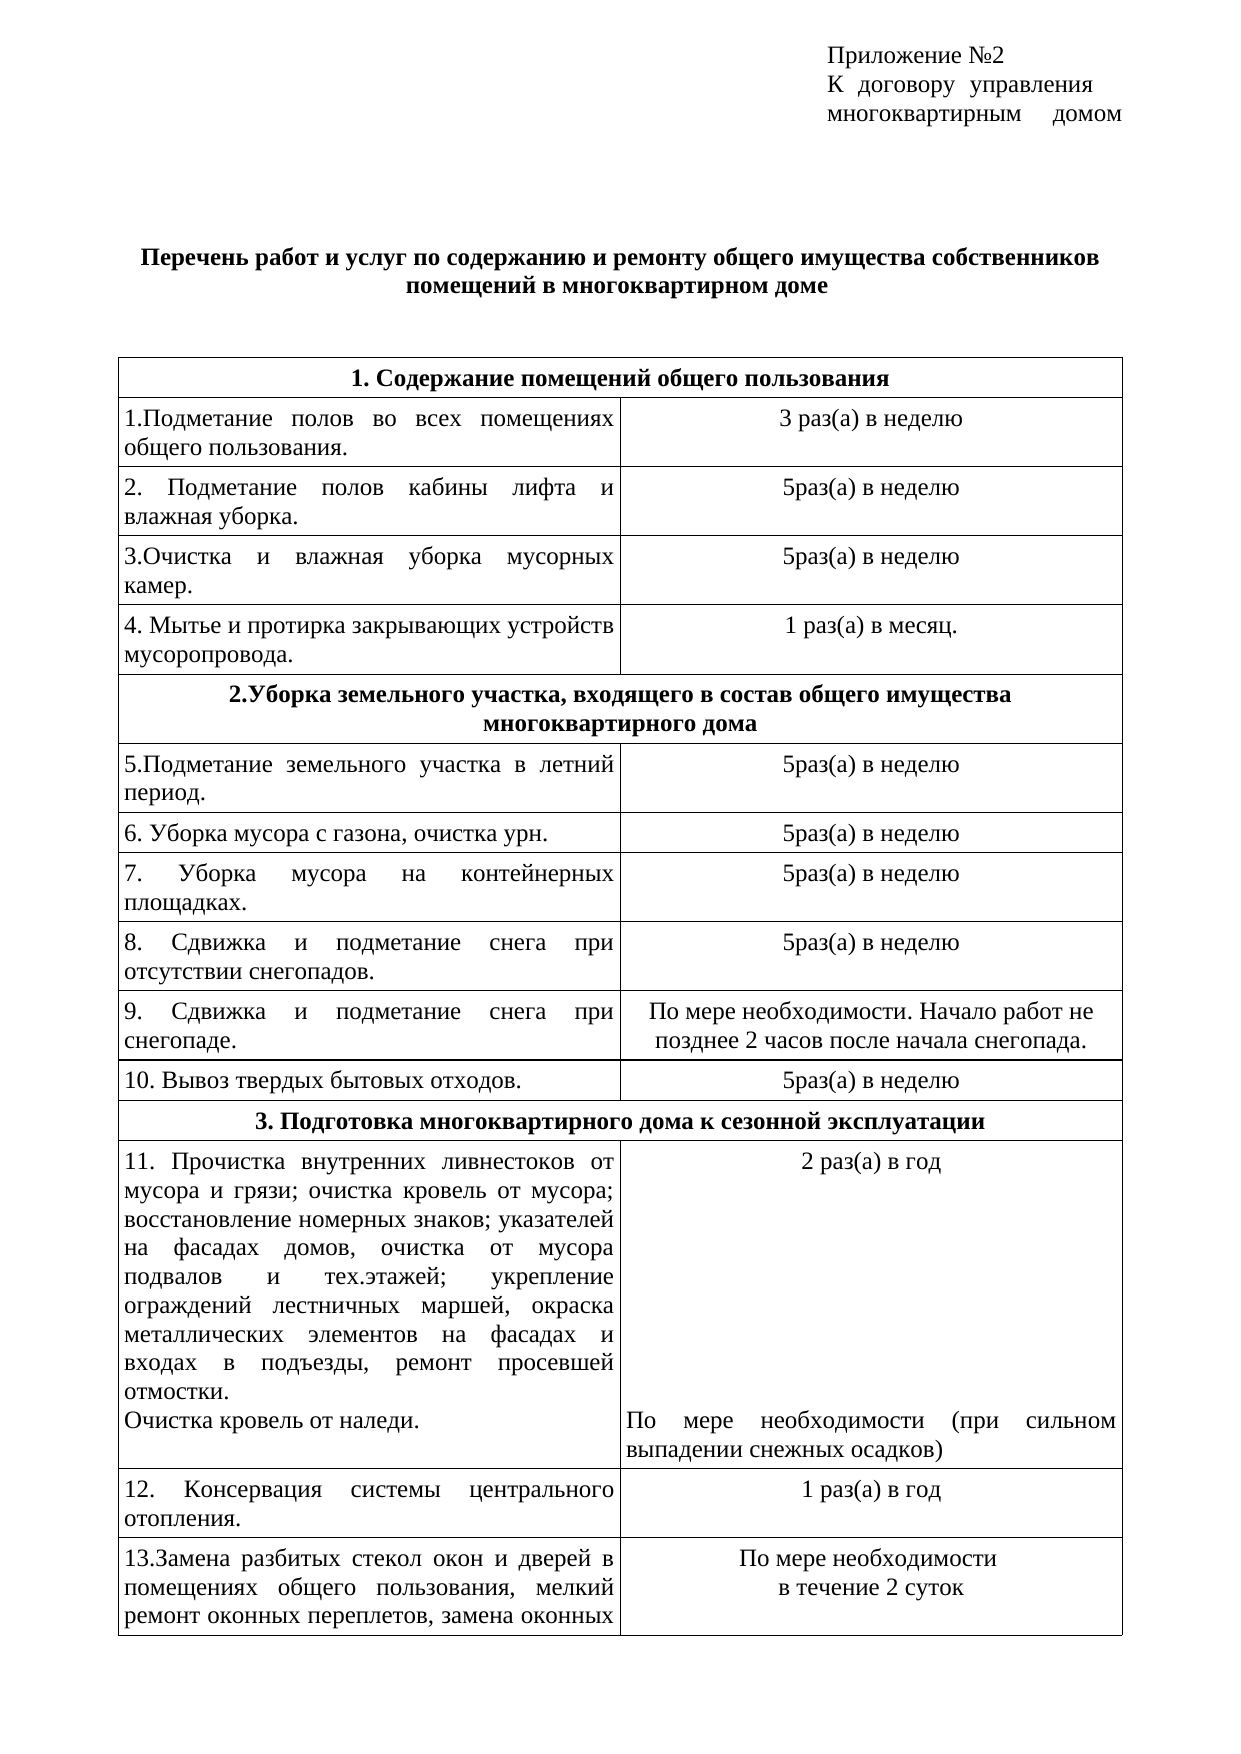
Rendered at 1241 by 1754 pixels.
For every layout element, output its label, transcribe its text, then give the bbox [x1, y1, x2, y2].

table_cell 5раз(а) в неделю [621, 922, 1122, 990]
table_header 2 раз(а) в год По мере необходимости (при сильном выпадении снежных осадков) [621, 1141, 1122, 1468]
table_cell 7. Уборка мусора на контейнерных площадках. [119, 853, 620, 921]
table_cell 13.Замена разбитых стекол окон и дверей в помещениях общего пользования, мелкий ремонт оконных переплетов, замена оконных [119, 1538, 620, 1635]
table_header 2.Уборка земельного участка, входящего в состав общего имущества многоквартирного дома [119, 675, 1122, 743]
table_cell 12. Консервация системы центрального отопления. [119, 1469, 620, 1537]
table_header 5раз(а) в неделю [621, 744, 1122, 812]
table_cell 1 раз(а) в месяц. [621, 605, 1122, 674]
text К договору управления многоквартирным домом [118, 69, 1122, 184]
table_cell 5раз(а) в неделю [621, 853, 1122, 921]
table_header 1.Подметание полов во всех помещениях общего пользования. [119, 398, 620, 466]
table_cell 5раз(а) в неделю [621, 813, 1122, 852]
table_cell 9. Сдвижка и подметание снега при снегопаде. [119, 991, 620, 1059]
table_header 5раз(а) в неделю [621, 1061, 1122, 1100]
table_cell 5раз(а) в неделю [621, 536, 1122, 604]
table_cell 8. Сдвижка и подметание снега при отсутствии снегопадов. [119, 922, 620, 990]
table_cell 3.Очистка и влажная уборка мусорных камер. [119, 536, 620, 604]
table_cell 4. Мытье и протирка закрывающих устройств мусоропровода. [119, 605, 620, 674]
table_cell 1 раз(а) в год [621, 1469, 1122, 1537]
table_cell 2. Подметание полов кабины лифта и влажная уборка. [119, 467, 620, 535]
table_header 10. Вывоз твердых бытовых отходов. [119, 1061, 620, 1100]
table_cell 6. Уборка мусора с газона, очистка урн. [119, 813, 620, 852]
table_header 1. Содержание помещений общего пользования [119, 358, 1122, 397]
table_cell 5раз(а) в неделю [621, 467, 1122, 535]
table_cell По мере необходимости в течение 2 суток [621, 1538, 1122, 1635]
table_cell По мере необходимости. Начало работ не позднее 2 часов после начала снегопада. [621, 991, 1122, 1059]
text Перечень работ и услуг по содержанию и ремонту общего имущества собственников помещений в многоквартирном доме [118, 242, 1122, 299]
table_header 5.Подметание земельного участка в летний период. [119, 744, 620, 812]
text Приложение №2 [118, 41, 1122, 69]
table_header 3. Подготовка многоквартирного дома к сезонной эксплуатации [119, 1101, 1122, 1140]
table_header 3 раз(а) в неделю [621, 398, 1122, 466]
table_header 11. Прочистка внутренних ливнестоков от мусора и грязи; очистка кровель от мусора; восстановление номерных знаков; указателей на фасадах домов, очистка от мусора подвалов и тех.этажей; укрепление ограждений лестничных маршей, окраска металлических элементов на фасадах и входах в подъезды, ремонт просевшей отмостки. Очистка кровель от наледи. [119, 1141, 620, 1468]
